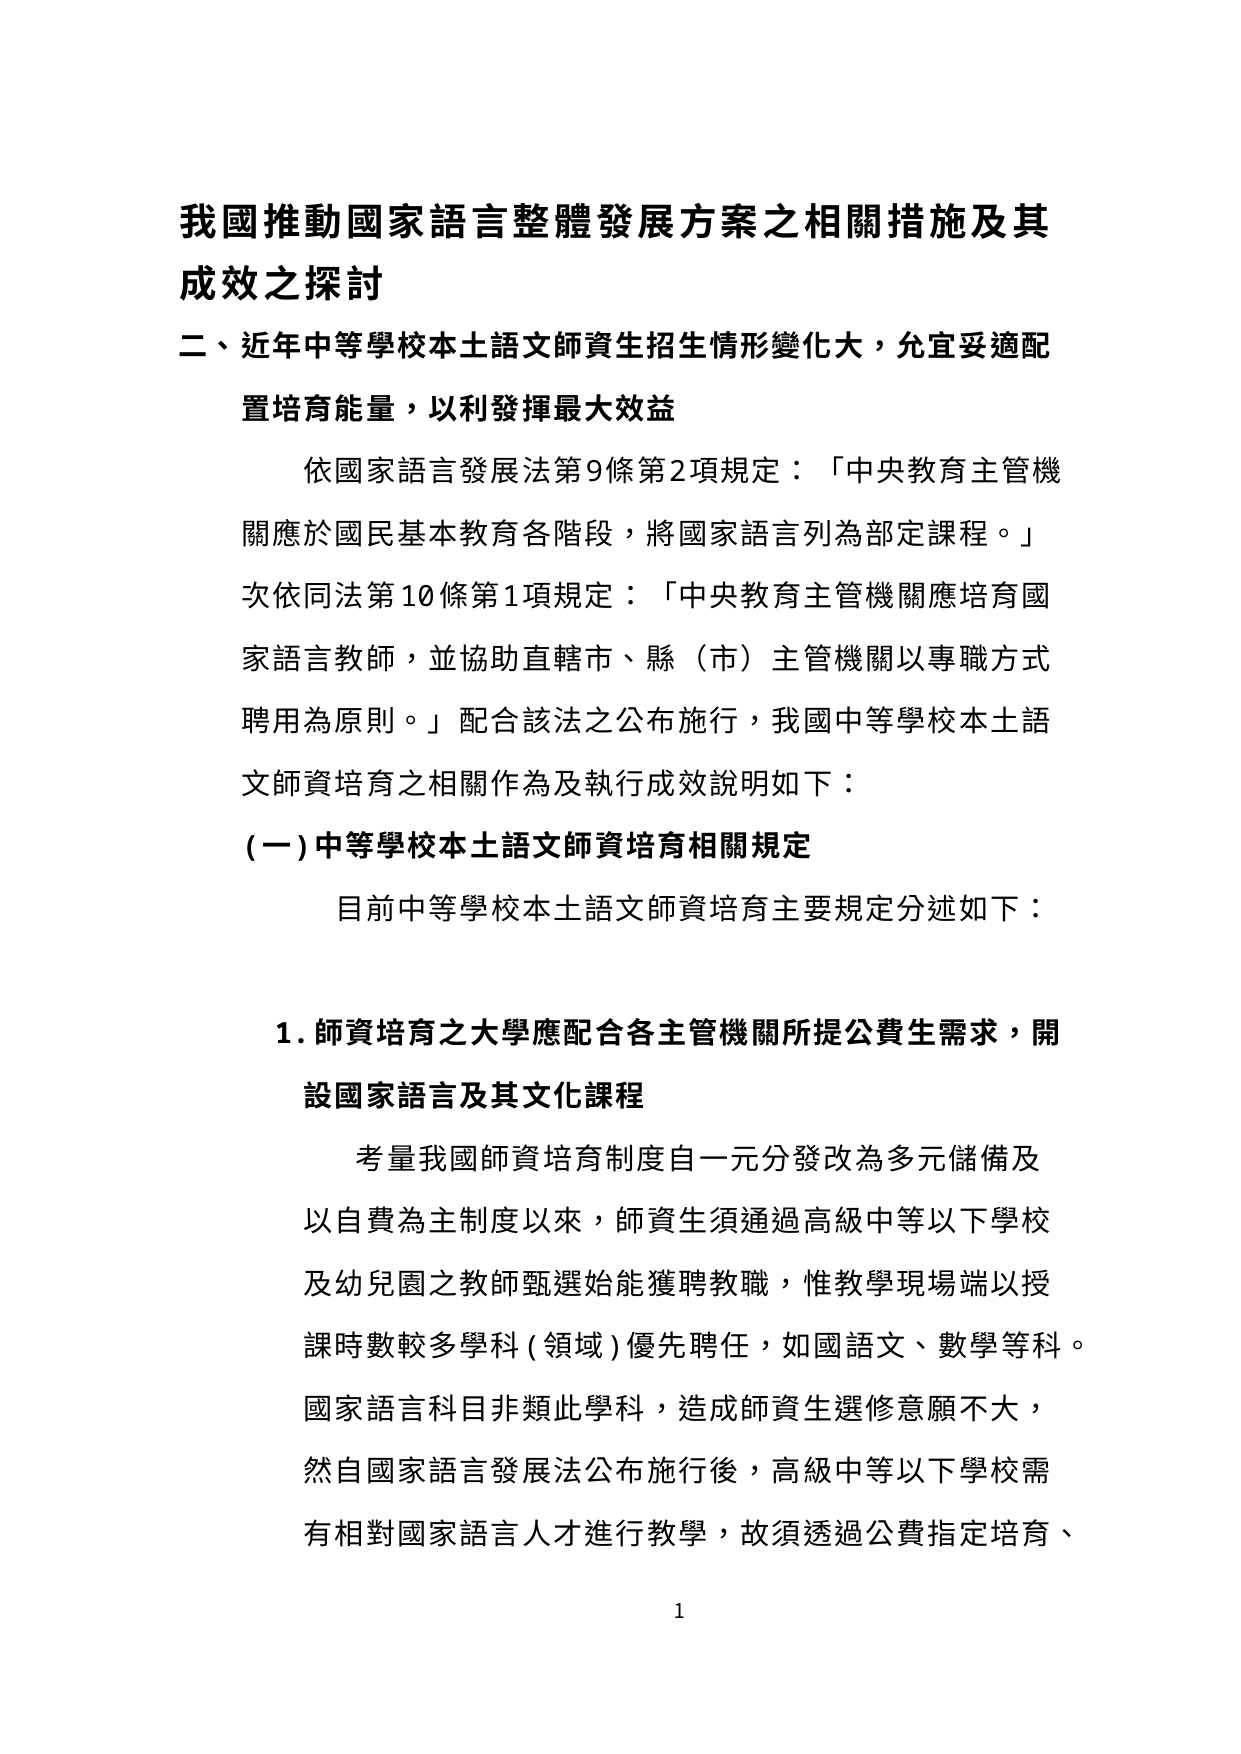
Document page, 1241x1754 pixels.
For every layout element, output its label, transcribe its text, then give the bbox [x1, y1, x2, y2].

text 依國家語言發展法第9條第2項規定：「中央教育主管機關應於國民基本教育各階段，將國家語言列為部定課程。」次依同法第10條第1項規定：「中央教育主管機關應培育國家語言教師，並協助直轄市、縣（市）主管機關以專職方式聘用為原則。」配合該法之公布施行，我國中等學校本土語文師資培育之相關作為及執行成效說明如下： [236, 427, 1063, 802]
text 目前中等學校本土語文師資培育主要規定分述如下： [266, 865, 1063, 927]
text 1.師資培育之大學應配合各主管機關所提公費生需求，開設國家語言及其文化課程 [266, 990, 1063, 1115]
text 考量我國師資培育制度自一元分發改為多元儲備及以自費為主制度以來，師資生須通過高級中等以下學校及幼兒園之教師甄選始能獲聘教職，惟教學現場端以授課時數較多學科(領域)優先聘任，如國語文、數學等科。國家語言科目非類此學科，造成師資生選修意願不大，然自國家語言發展法公布施行後，高級中等以下學校需有相對國家語言人才進行教學，故須透過公費指定培育、分發制度，爰108年修正公布師資培育法第14條第2項規定：「各師資培育之大學辦理國家語言公費生培育者，應配合主管機關所提需求，開設國家語言及其相關文化課程。」原住民族教育法第31條第1項亦規定：「為保障原住民族教育師資之來源，中央教育主管機關應協調各師資培育之大學保留一定名額予原住民學生，並得依中央教育主管機關及地方政府之原住民族教育及族語師資需求，提供原住民公費生名額或設師資培育專班。」 [295, 1115, 1063, 1552]
text (一)中等學校本土語文師資培育相關規定 [236, 802, 1063, 865]
text 我國推動國家語言整體發展方案之相關措施及其成效之探討 [177, 177, 1063, 302]
text 二、近年中等學校本土語文師資生招生情形變化大，允宜妥適配置培育能量，以利發揮最大效益 [177, 302, 1063, 427]
